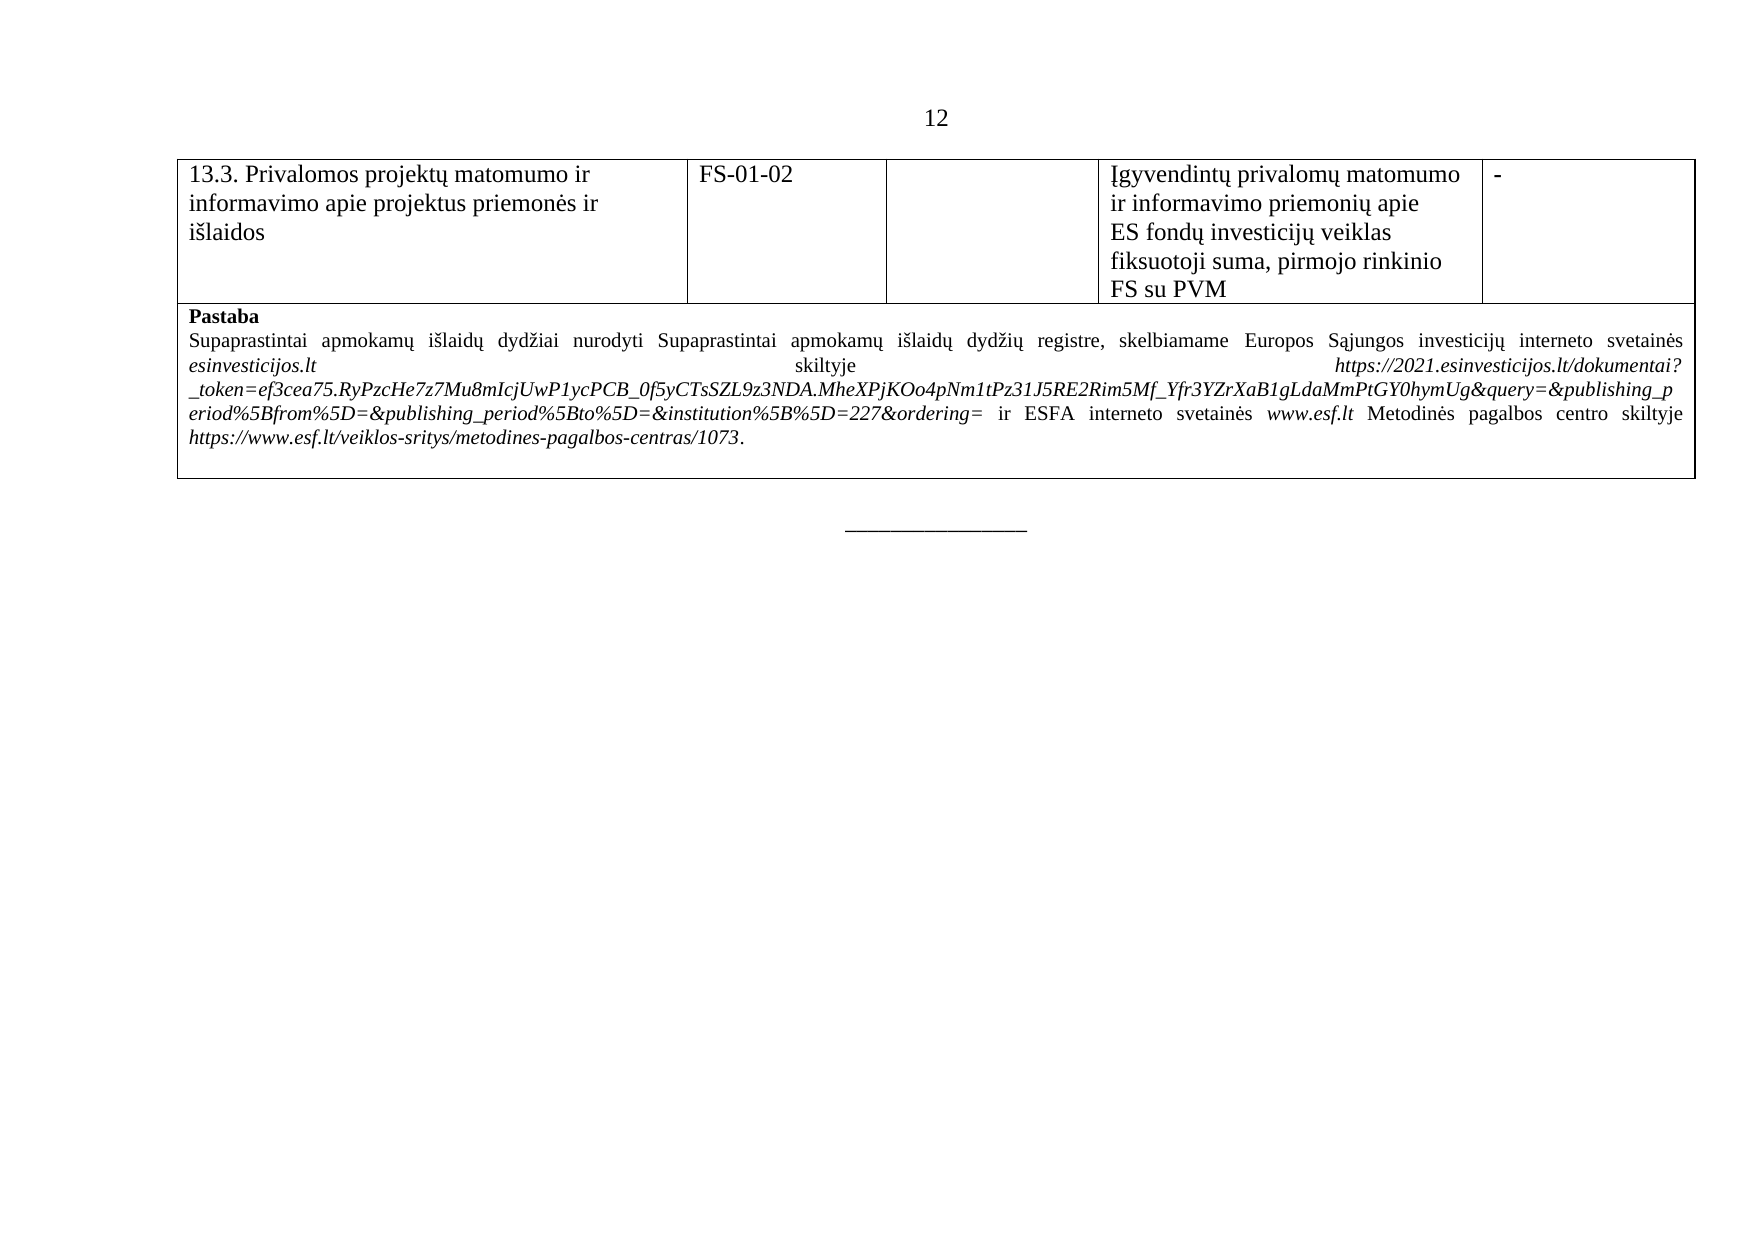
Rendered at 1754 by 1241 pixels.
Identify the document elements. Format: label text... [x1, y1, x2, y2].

table_cell [887, 160, 1098, 303]
table_cell 13.3. Privalomos projektų matomumo ir informavimo apie projektus priemonės ir išlaidos [178, 160, 687, 303]
table_cell FS-01-02 [688, 160, 886, 303]
table_cell Pastaba Supaprastintai apmokamų išlaidų dydžiai nurodyti Supaprastintai apmokamų išlaidų dydžių registre, skelbiamame Europos Sąjungos investicijų interneto svetainės esinvesticijos.lt skiltyje https://2021.esinvesticijos.lt/dokumentai?_token=ef3cea75.RyPzcHe7z7Mu8mIcjUwP1ycPCB_0f5yCTsSZL9z3NDA.MheXPjKOo4pNm1tPz31J5RE2Rim5Mf_Yfr3YZrXaB1gLdaMmPtGY0hymUg&query=&publishing_period%5Bfrom%5D=&publishing_period%5Bto%5D=&institution%5B%5D=227&ordering= ir ESFA interneto svetainės www.esf.lt Metodinės pagalbos centro skiltyje https://www.esf.lt/veiklos-sritys/metodines-pagalbos-centras/1073. [178, 304, 1694, 477]
table_cell - [1483, 160, 1694, 303]
table_cell Įgyvendintų privalomų matomumo ir informavimo priemonių apie ES fondų investicijų veiklas fiksuotoji suma, pirmojo rinkinio FS su PVM [1099, 160, 1482, 303]
text ________________ [177, 507, 1695, 535]
